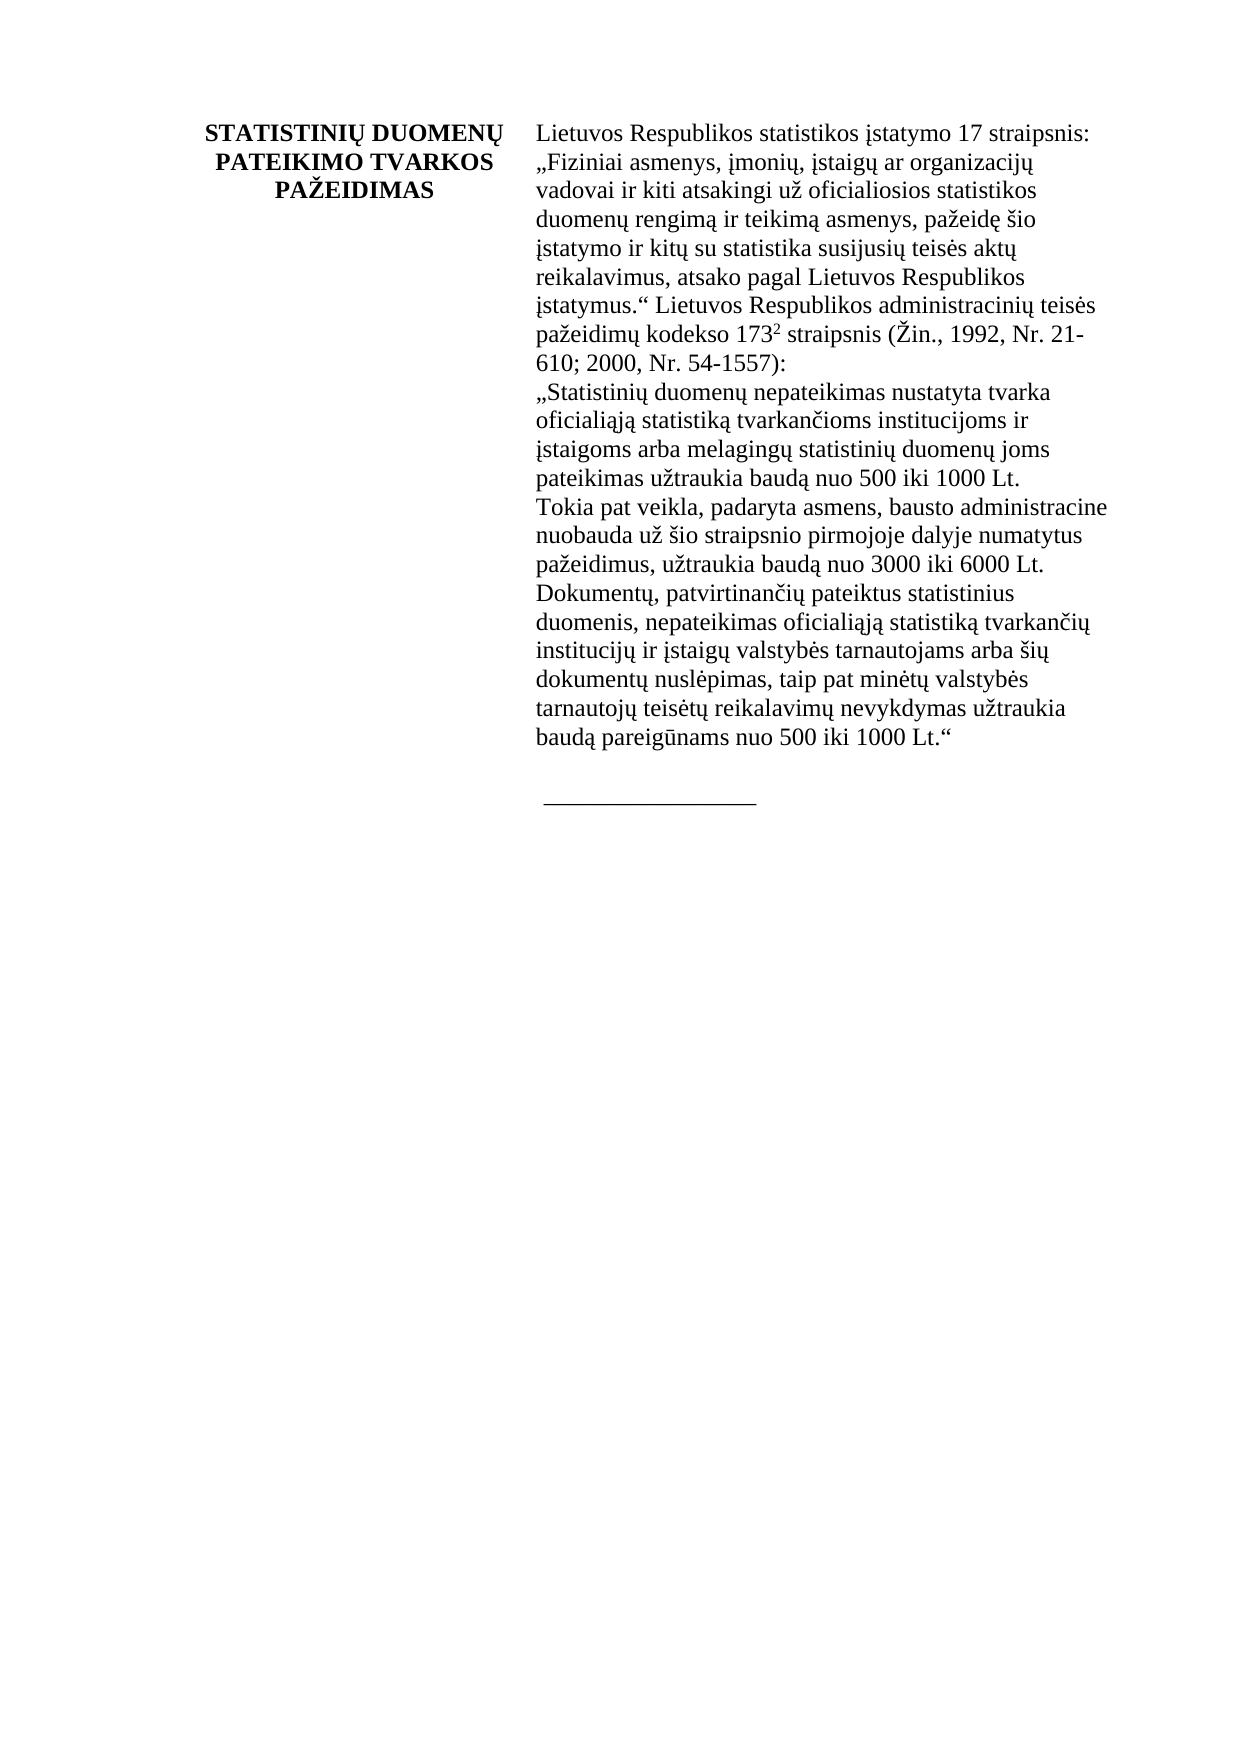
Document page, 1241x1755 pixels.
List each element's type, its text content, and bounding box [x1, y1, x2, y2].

table_cell Lietuvos Respublikos statistikos įstatymo 17 straipsnis: „Fiziniai asmenys, įmonių, įstaigų ar organizacijų vadovai ir kiti atsakingi už oficialiosios statistikos duomenų rengimą ir teikimą asmenys, pažeidę šio įstatymo ir kitų su statistika susijusių teisės aktų reikalavimus, atsako pagal Lietuvos Respublikos įstatymus.“ Lietuvos Respublikos administracinių teisės pažeidimų kodekso 1732 straipsnis (Žin., 1992, Nr. 21-610; 2000, Nr. 54-1557): „Statistinių duomenų nepateikimas nustatyta tvarka oficialiąją statistiką tvarkančioms institucijoms ir įstaigoms arba melagingų statistinių duomenų joms pateikimas užtraukia baudą nuo 500 iki 1000 Lt. Tokia pat veikla, padaryta asmens, bausto administracine nuobauda už šio straipsnio pirmojoje dalyje numatytus pažeidimus, užtraukia baudą nuo 3000 iki 6000 Lt. Dokumentų, patvirtinančių pateiktus statistinius duomenis, nepateikimas oficialiąją statistiką tvarkančių institucijų ir įstaigų valstybės tarnautojams arba šių dokumentų nuslėpimas, taip pat minėtų valstybės tarnautojų teisėtų reikalavimų nevykdymas užtraukia baudą pareigūnams nuo 500 iki 1000 Lt.“ [531, 118, 1122, 751]
text _________________ [177, 779, 1122, 808]
table_cell STATISTINIŲ DUOMENŲ PATEIKIMO TVARKOS PAŽEIDIMAS [177, 118, 531, 751]
